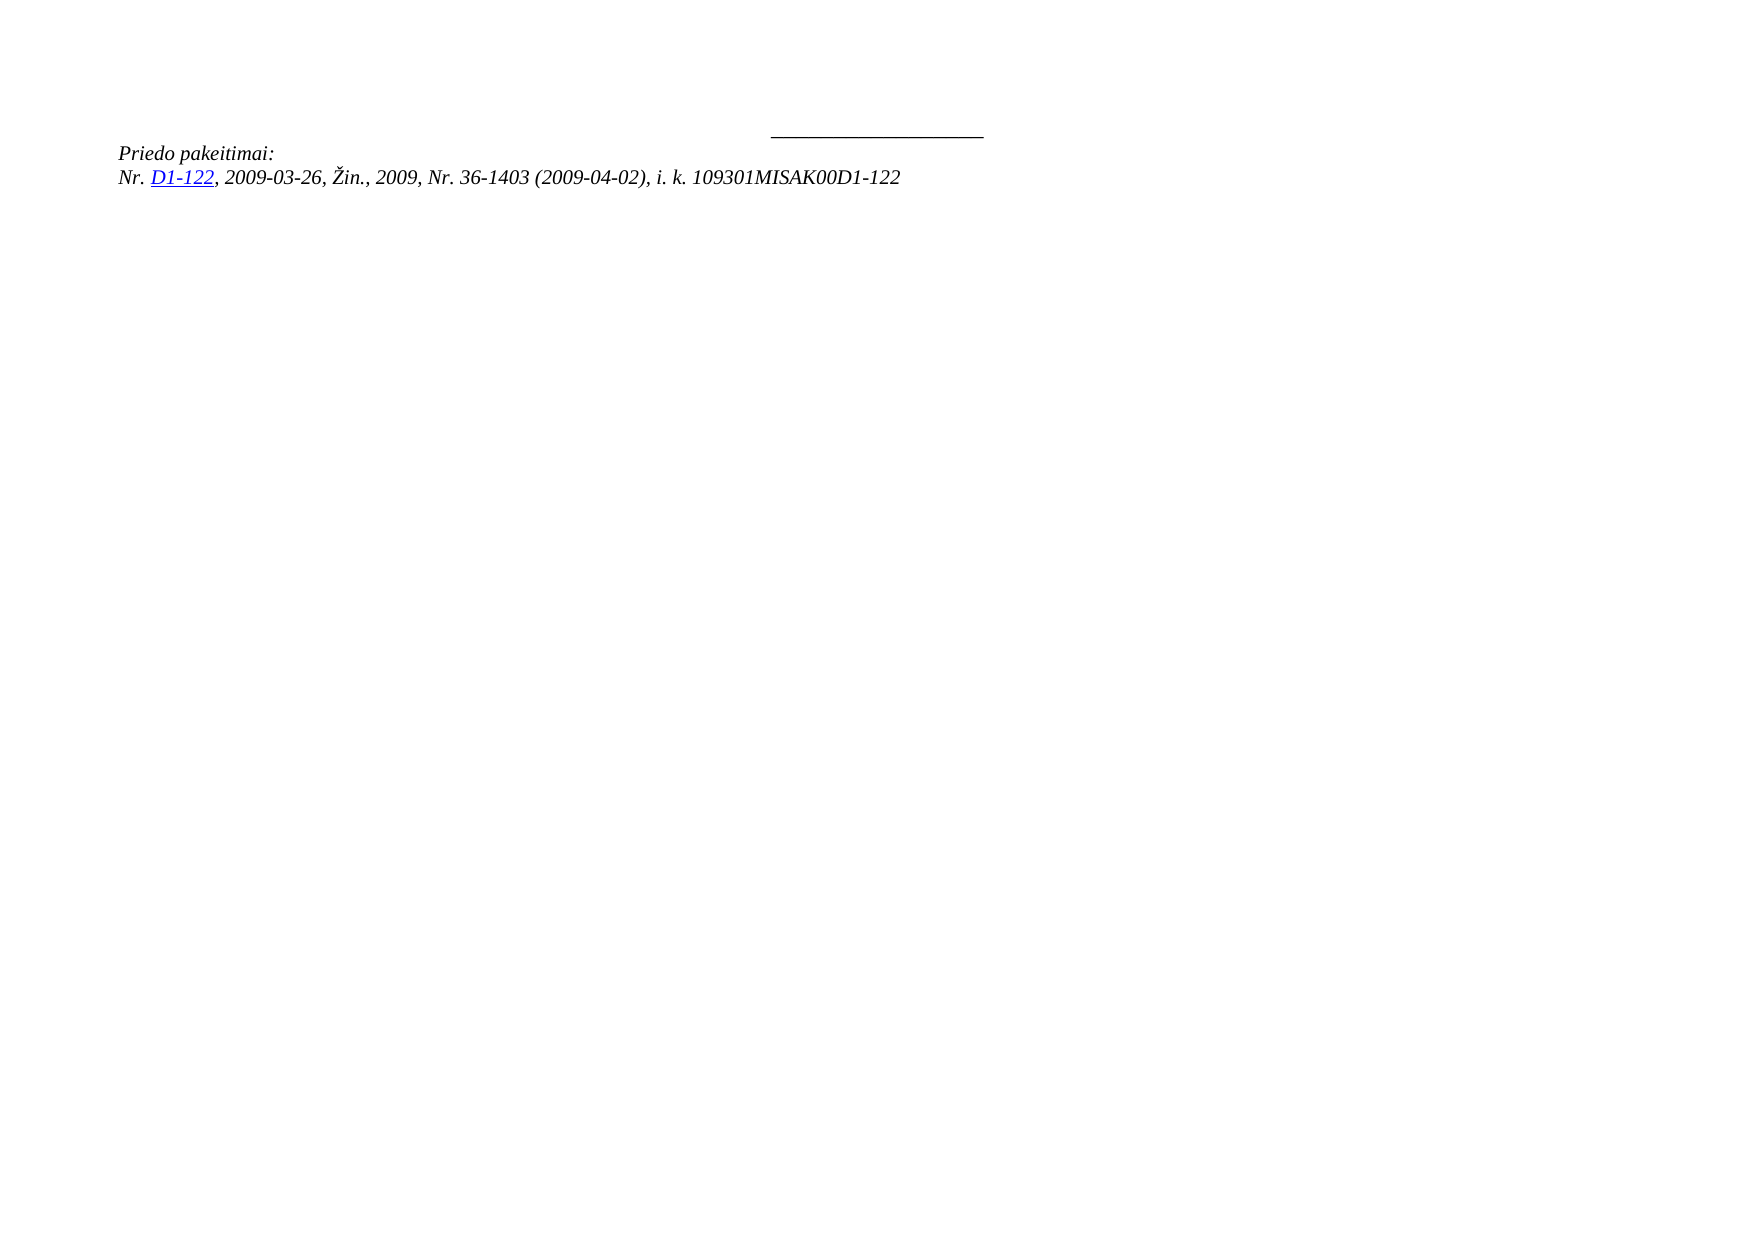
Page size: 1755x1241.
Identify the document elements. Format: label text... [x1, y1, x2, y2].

text Priedo pakeitimai: [118, 141, 1636, 165]
text _________________ [118, 112, 1636, 141]
text Nr. D1-122, 2009-03-26, Žin., 2009, Nr. 36-1403 (2009-04-02), i. k. 109301MISAK00D1-122 [118, 165, 1636, 189]
